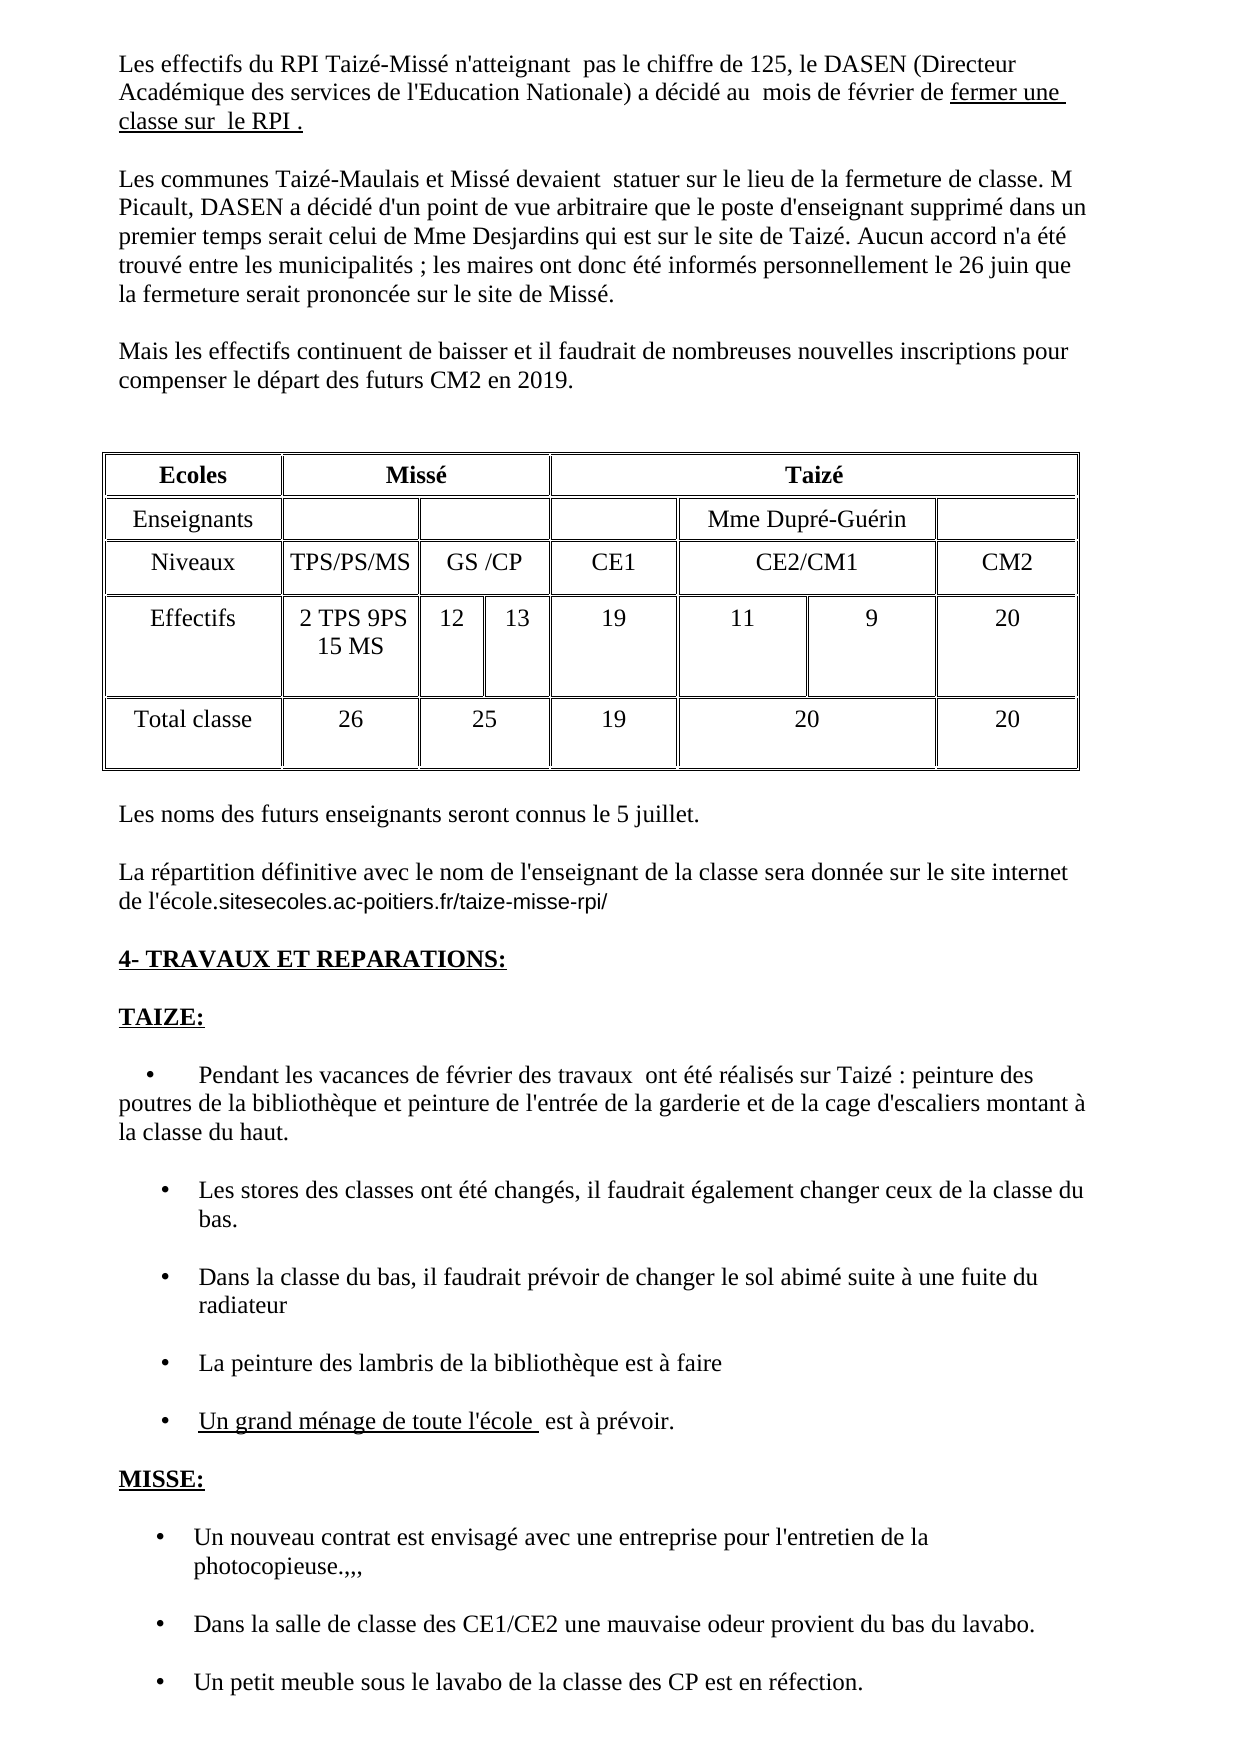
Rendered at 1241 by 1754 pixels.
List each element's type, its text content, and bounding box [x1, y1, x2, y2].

table_cell CE2/CM1 [680, 542, 935, 594]
text MISSE: [118, 1464, 1092, 1493]
table_cell [421, 499, 549, 539]
table_cell 25 [419, 699, 550, 768]
table_cell GS /CP [421, 542, 549, 594]
table_header Taizé [550, 455, 1077, 495]
table_cell 13 [486, 597, 549, 696]
table_cell 20 [678, 699, 936, 768]
table_cell 11 [680, 597, 806, 696]
table_cell [552, 499, 676, 539]
table_cell 20 [936, 696, 1078, 768]
table_cell 12 [421, 597, 483, 696]
table_cell 26 [282, 696, 419, 768]
text Les noms des futurs enseignants seront connus le 5 juillet. [118, 799, 1092, 828]
list Dans la salle de classe des CE1/CE2 une mauvaise odeur provient du bas du lavabo. [156, 1609, 1092, 1638]
list Un grand ménage de toute l'école est à prévoir. [161, 1406, 1092, 1435]
list Un nouveau contrat est envisagé avec une entreprise pour l'entretien de la photocopieuse.,,, [156, 1522, 1092, 1580]
table_cell Niveaux [106, 542, 281, 594]
table_cell [284, 499, 418, 539]
table_cell 20 [936, 594, 1078, 696]
table_cell [936, 495, 1078, 539]
text Les communes Taizé-Maulais et Missé devaient statuer sur le lieu de la fermeture de classe. M Picault, DASEN a décidé d'un point de vue arbitraire que le poste d'enseignant supprimé dans un premier temps serait celui de Mme Desjardins qui est sur le site de Taizé. Aucun accord n'a été trouvé entre les municipalités ; les maires ont donc été informés personnellement le 26 juin que la fermeture serait prononcée sur le site de Missé. [118, 164, 1092, 307]
table_cell TPS/PS/MS [284, 542, 418, 594]
table_cell Mme Dupré-Guérin [680, 499, 935, 539]
text Mais les effectifs continuent de baisser et il faudrait de nombreuses nouvelles inscriptions pour compenser le départ des futurs CM2 en 2019. [118, 336, 1092, 394]
list Pendant les vacances de février des travaux ont été réalisés sur Taizé : peinture des poutres de la bibliothèque et peinture de l'entrée de la garderie et de la cage d'escaliers montant à la classe du haut. [118, 1060, 1092, 1146]
table_cell CM2 [936, 539, 1078, 594]
table_header Ecoles [106, 453, 282, 495]
table_cell Total classe [106, 699, 282, 768]
list Les stores des classes ont été changés, il faudrait également changer ceux de la classe du bas. [161, 1175, 1092, 1233]
table_cell CE1 [552, 542, 676, 594]
table_cell 19 [550, 699, 677, 768]
table_cell 2 TPS 9PS 15 MS [284, 597, 418, 696]
table_header Missé [282, 453, 550, 495]
text La répartition définitive avec le nom de l'enseignant de la classe sera donnée sur le site internet de l'école.sitesecoles.ac-poitiers.fr/taize-misse-rpi/ [118, 857, 1092, 915]
text Les effectifs du RPI Taizé-Missé n'atteignant pas le chiffre de 125, le DASEN (Directeur Académique des services de l'Education Nationale) a décidé au mois de février de fermer une classe sur le RPI . [118, 49, 1092, 135]
list Dans la classe du bas, il faudrait prévoir de changer le sol abimé suite à une fuite du radiateur [161, 1262, 1092, 1319]
table_cell 9 [809, 597, 935, 696]
text 4- TRAVAUX ET REPARATIONS: [118, 944, 1092, 973]
table_cell Effectifs [106, 597, 281, 696]
table_cell Enseignants [106, 499, 281, 539]
list La peinture des lambris de la bibliothèque est à faire [161, 1348, 1092, 1377]
list Un petit meuble sous le lavabo de la classe des CP est en réfection. [156, 1667, 1092, 1696]
table_cell 19 [552, 597, 676, 696]
text TAIZE: [118, 1002, 1092, 1031]
